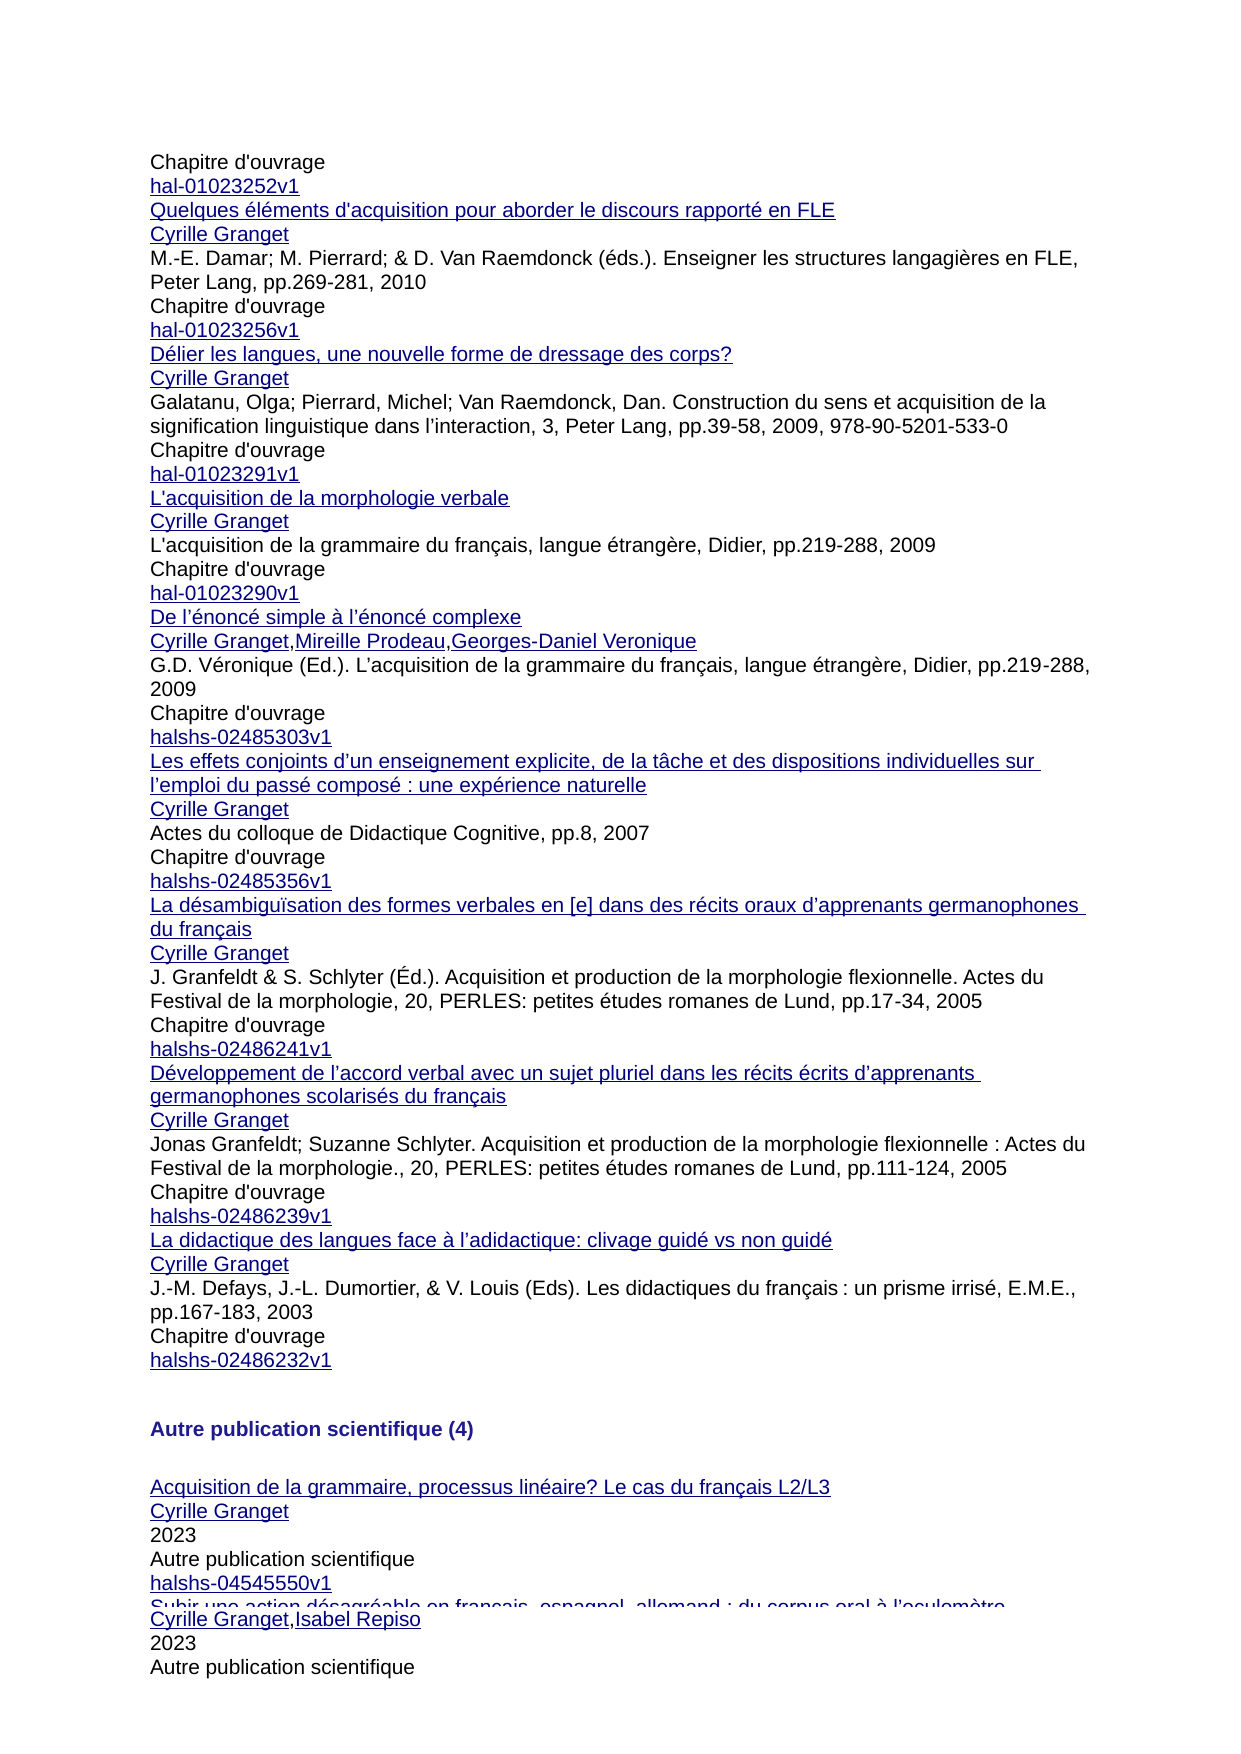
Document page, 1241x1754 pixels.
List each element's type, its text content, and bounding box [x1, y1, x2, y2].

table_header Acquisition de la grammaire, processus linéaire? Le cas du français L2/L3 Cyrille Granget 2023 Autre publication scientifique halshs-04545550v1 [150, 1475, 1090, 1595]
table_cell Développement de l’accord verbal avec un sujet pluriel dans les récits écrits d’apprenants germanophones scolarisés du français Cyrille Granget Jonas Granfeldt; Suzanne Schlyter. Acquisition et production de la morphologie flexionnelle : Actes du Festival de la morphologie., 20, PERLES: petites études romanes de Lund, pp.111-124, 2005 Chapitre d'ouvrage halshs-02486239v1 [150, 1060, 1090, 1228]
table_cell De l’énoncé simple à l’énoncé complexe Cyrille Granget,Mireille Prodeau,Georges-Daniel Veronique G.D. Véronique (Ed.). L’acquisition de la grammaire du français, langue étrangère, Didier, pp.219‑288, 2009 Chapitre d'ouvrage halshs-02485303v1 [150, 605, 1090, 749]
table_cell La désambiguïsation des formes verbales en [e] dans des récits oraux d’apprenants germanophones du français Cyrille Granget J. Granfeldt & S. Schlyter (Éd.). Acquisition et production de la morphologie flexionnelle. Actes du Festival de la morphologie, 20, PERLES: petites études romanes de Lund, pp.17‑34, 2005 Chapitre d'ouvrage halshs-02486241v1 [150, 893, 1090, 1060]
table_cell Quelques éléments d'acquisition pour aborder le discours rapporté en FLE Cyrille Granget M.-E. Damar; M. Pierrard; & D. Van Raemdonck (éds.). Enseigner les structures langagières en FLE, Peter Lang, pp.269-281, 2010 Chapitre d'ouvrage hal-01023256v1 [150, 198, 1090, 342]
table_cell La didactique des langues face à l’adidactique: clivage guidé vs non guidé Cyrille Granget J.-M. Defays, J.-L. Dumortier, & V. Louis (Eds). Les didactiques du français : un prisme irrisé, E.M.E., pp.167-183, 2003 Chapitre d'ouvrage halshs-02486232v1 [150, 1228, 1090, 1372]
subtitle Autre publication scientifique (4) [150, 1417, 1090, 1441]
table_cell L'acquisition de la morphologie verbale Cyrille Granget L'acquisition de la grammaire du français, langue étrangère, Didier, pp.219-288, 2009 Chapitre d'ouvrage hal-01023290v1 [150, 485, 1090, 605]
table_cell Délier les langues, une nouvelle forme de dressage des corps? Cyrille Granget Galatanu, Olga; Pierrard, Michel; Van Raemdonck, Dan. Construction du sens et acquisition de la signification linguistique dans l’interaction, 3, Peter Lang, pp.39-58, 2009, 978-90-5201-533-0 Chapitre d'ouvrage hal-01023291v1 [150, 342, 1090, 485]
table_cell Subir une action désagréable en français, espagnol, allemand : du corpus oral à l’oculomètre Cyrille Granget,Isabel Repiso 2023 Autre publication scientifique [150, 1595, 1090, 1679]
table_cell Les effets conjoints d’un enseignement explicite, de la tâche et des dispositions individuelles sur l’emploi du passé composé : une expérience naturelle Cyrille Granget Actes du colloque de Didactique Cognitive, pp.8, 2007 Chapitre d'ouvrage halshs-02485356v1 [150, 749, 1090, 893]
table_cell Chapitre d'ouvrage hal-01023252v1 [150, 150, 1090, 198]
